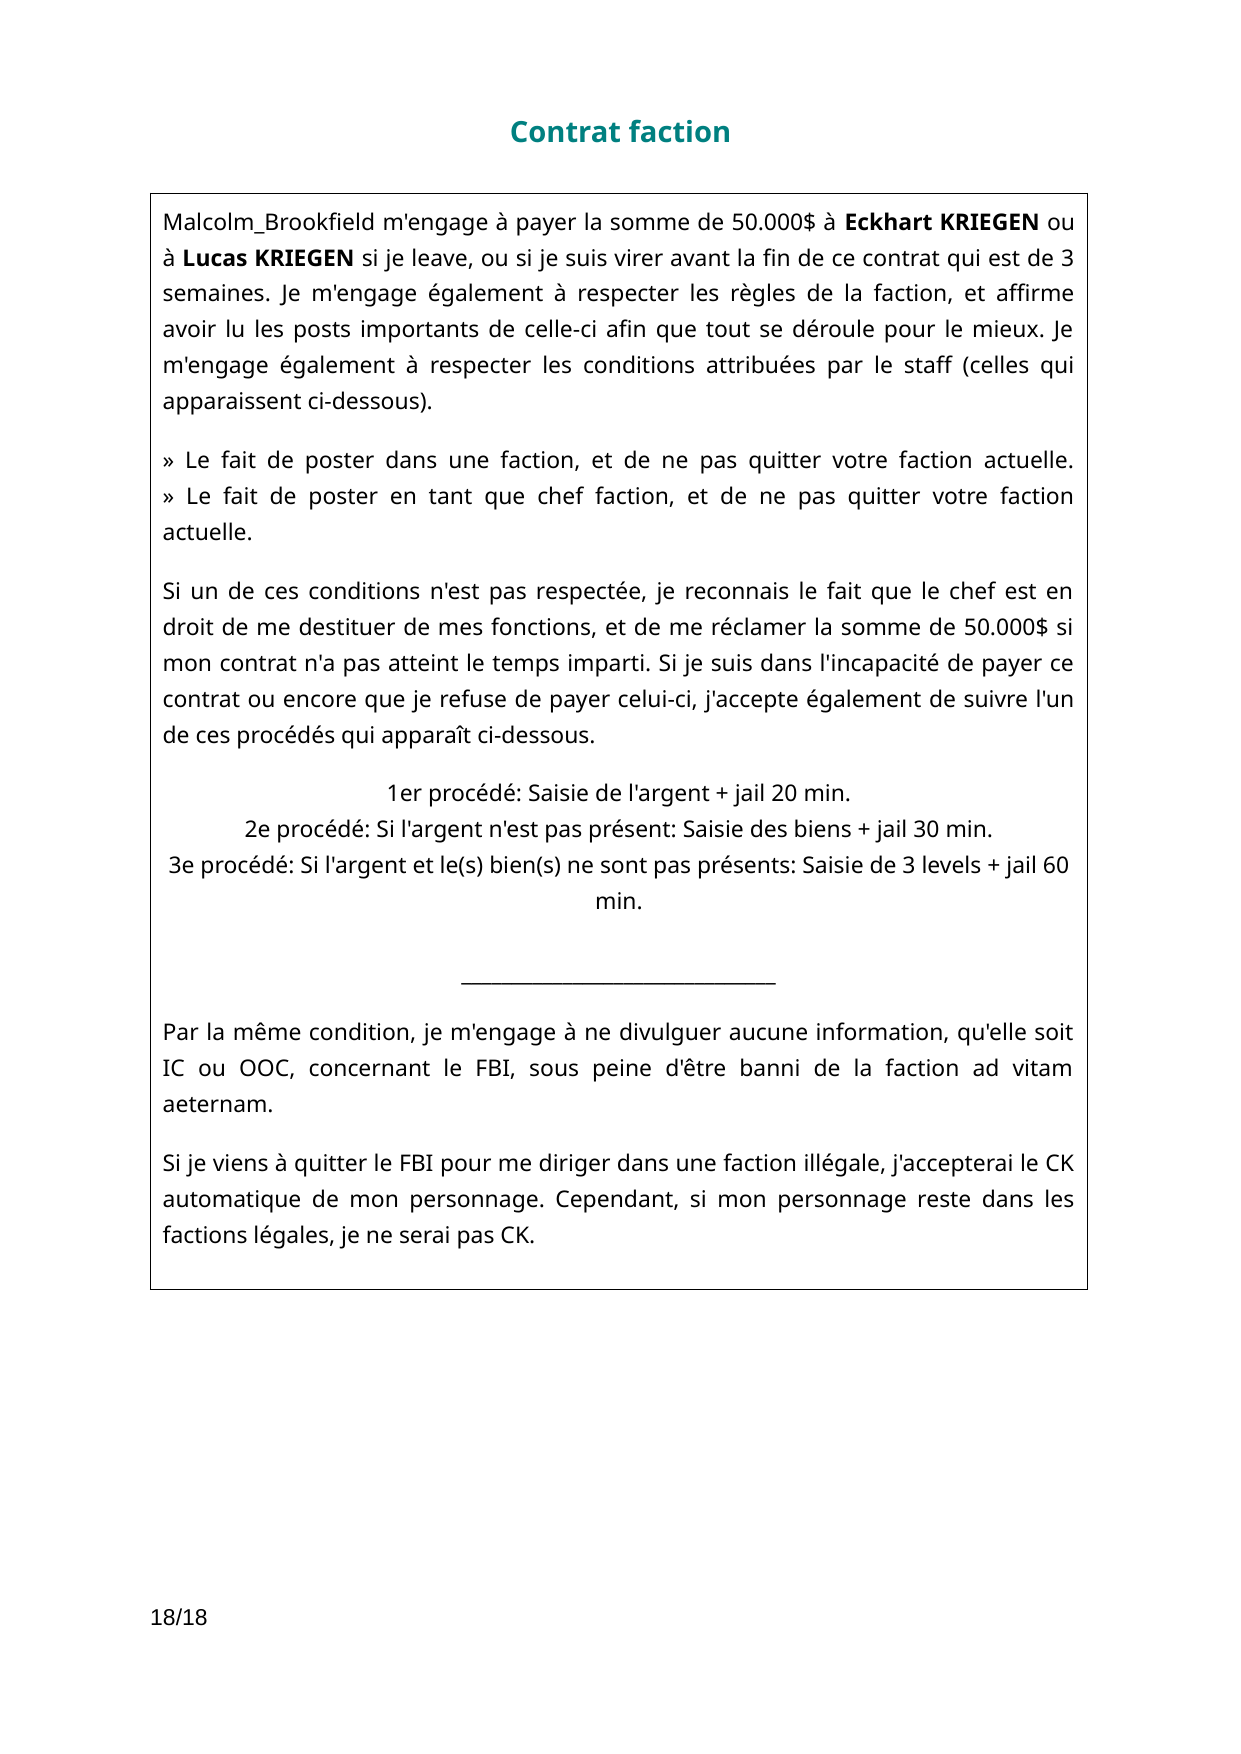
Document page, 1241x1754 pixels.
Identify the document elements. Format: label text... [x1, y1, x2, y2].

text Contrat faction [150, 111, 1091, 151]
table_header Malcolm_Brookfield m'engage à payer la somme de 50.000$ à Eckhart KRIEGEN ou à Lucas KRIEGEN si je leave, ou si je suis virer avant la fin de ce contrat qui est de 3 semaines. Je m'engage également à respecter les règles de la faction, et affirme avoir lu les posts importants de celle-ci afin que tout se déroule pour le mieux. Je m'engage également à respecter les conditions attribuées par le staff (celles qui apparaissent ci-dessous). » Le fait de poster dans une faction, et de ne pas quitter votre faction actuelle. » Le fait de poster en tant que chef faction, et de ne pas quitter votre faction actuelle. Si un de ces conditions n'est pas respectée, je reconnais le fait que le chef est en droit de me destituer de mes fonctions, et de me réclamer la somme de 50.000$ si mon contrat n'a pas atteint le temps imparti. Si je suis dans l'incapacité de payer ce contrat ou encore que je refuse de payer celui-ci, j'accepte également de suivre l'un de ces procédés qui apparaît ci-dessous. 1er procédé: Saisie de l'argent + jail 20 min. 2e procédé: Si l'argent n'est pas présent: Saisie des biens + jail 30 min. 3e procédé: Si l'argent et le(s) bien(s) ne sont pas présents: Saisie de 3 levels + jail 60 min. _______________________________ Par la même condition, je m'engage à ne divulguer aucune information, qu'elle soit IC ou OOC, concernant le FBI, sous peine d'être banni de la faction ad vitam aeternam. Si je viens à quitter le FBI pour me diriger dans une faction illégale, j'accepterai le CK automatique de mon personnage. Cependant, si mon personnage reste dans les factions légales, je ne serai pas CK. [151, 194, 1087, 1289]
